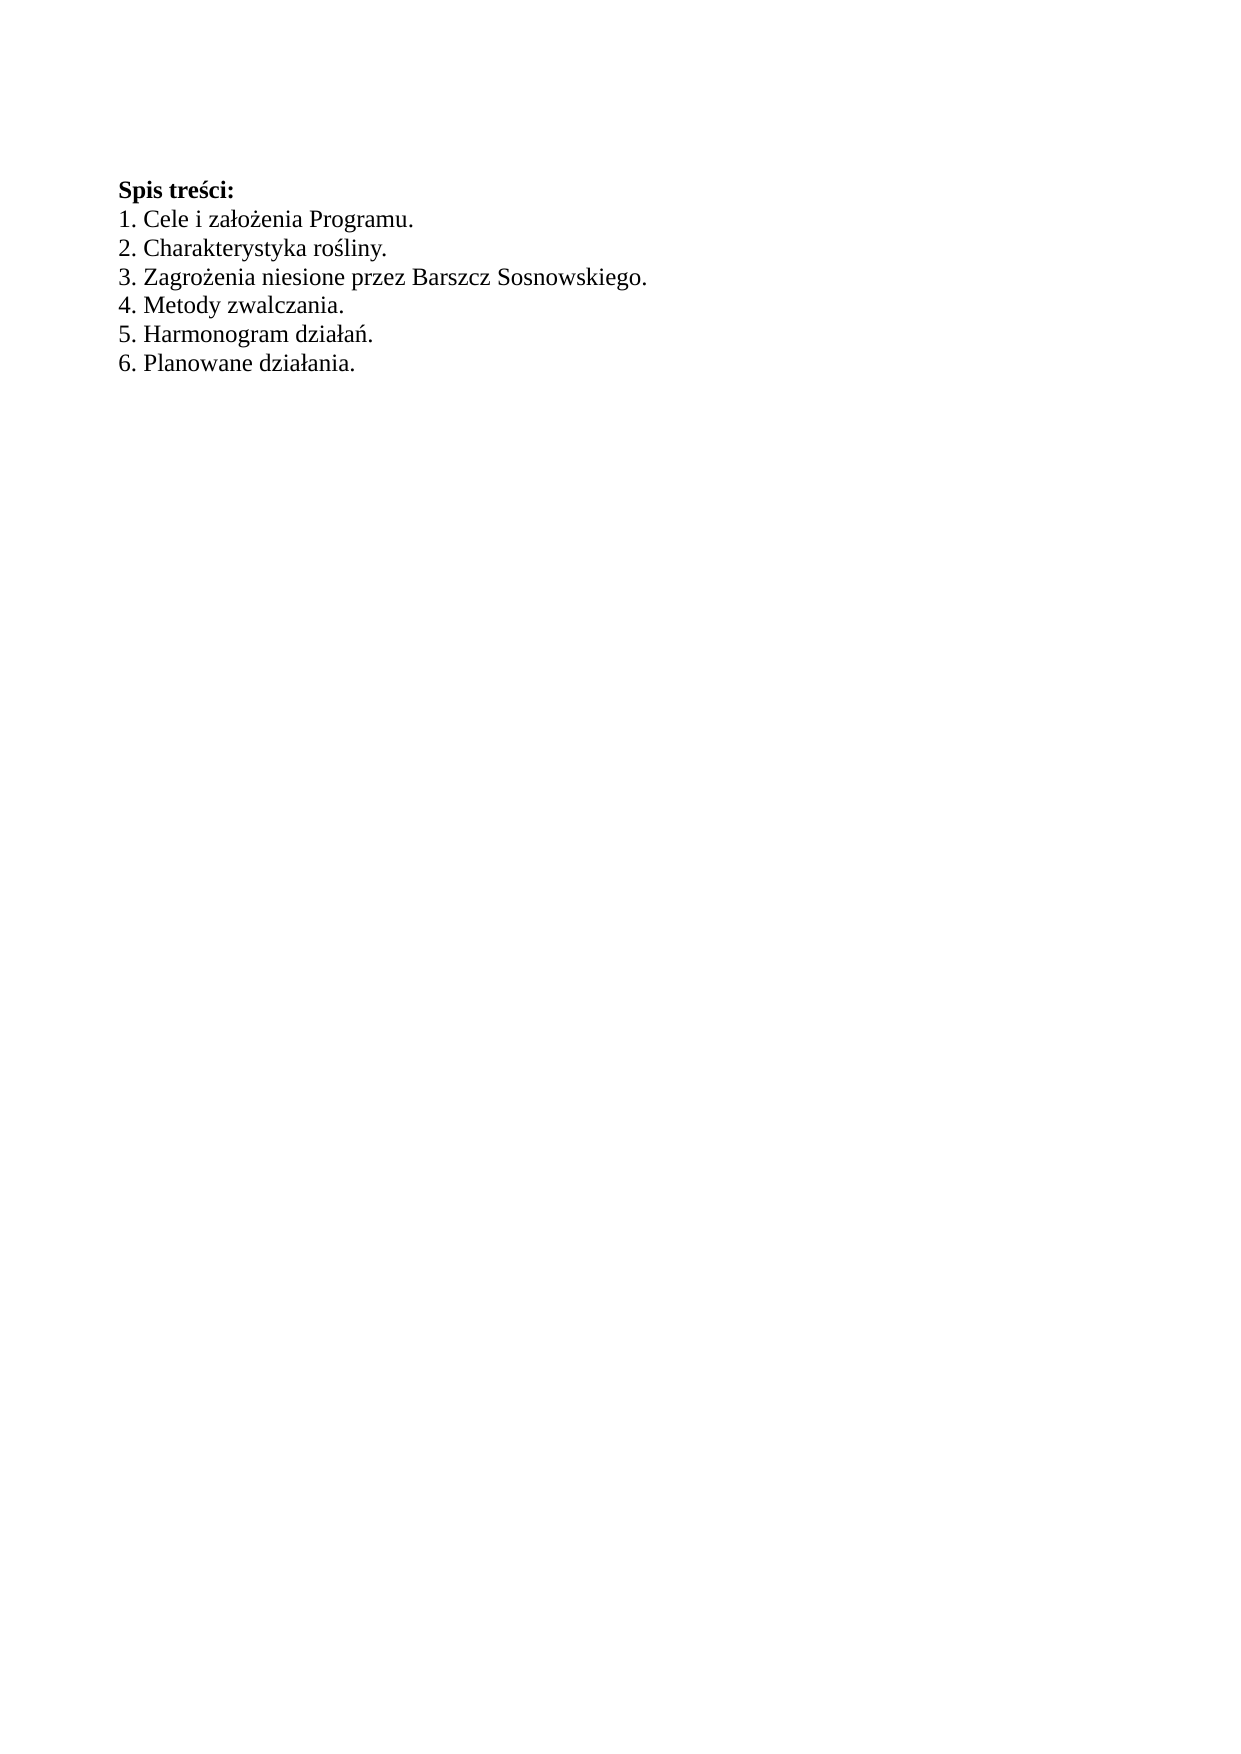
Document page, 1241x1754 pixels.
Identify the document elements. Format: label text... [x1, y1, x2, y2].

text 6. Planowane działania. [118, 348, 1122, 377]
text 4. Metody zwalczania. 5. Harmonogram działań. [118, 291, 1122, 348]
text Spis treści: 1. Cele i założenia Programu. 2. Charakterystyka rośliny. 3. Zagrożenia niesione przez Barszcz Sosnowskiego. [118, 176, 1122, 291]
